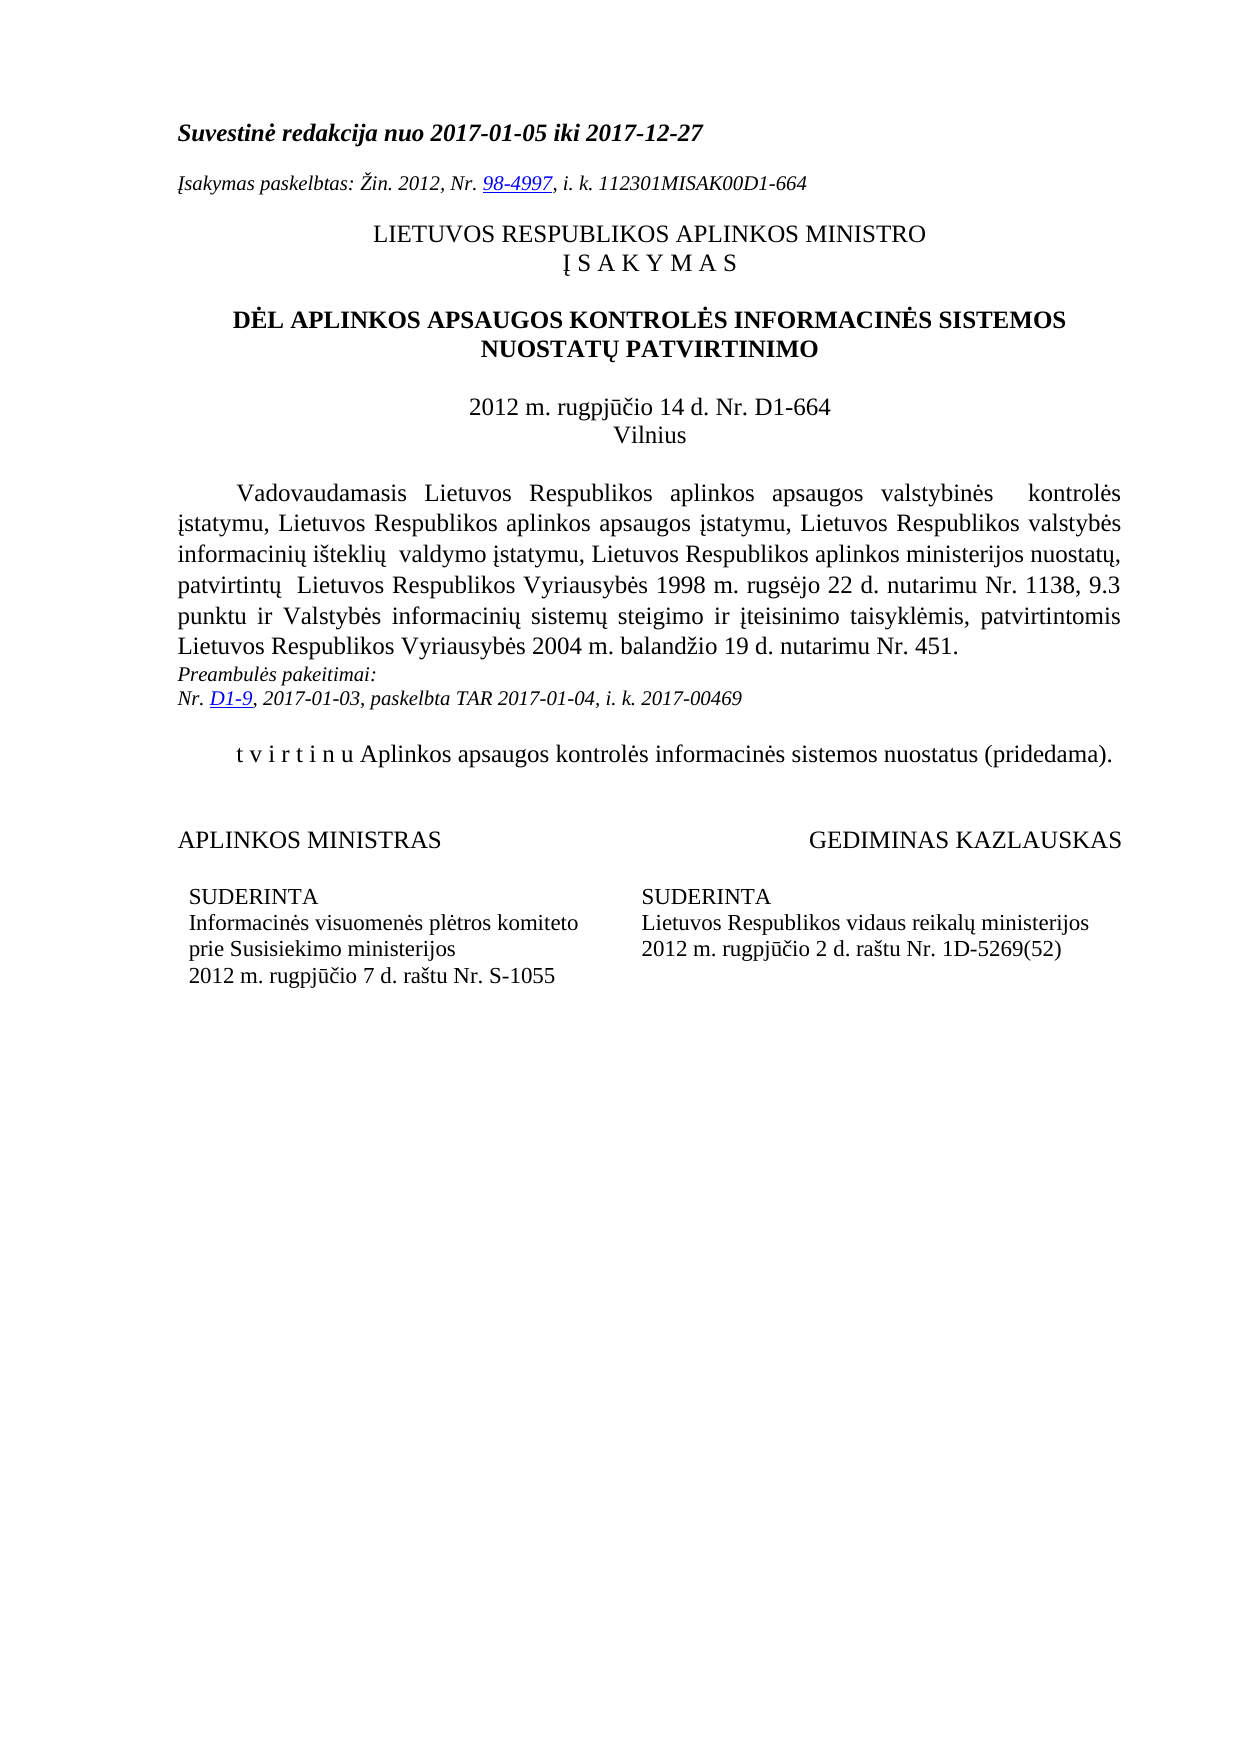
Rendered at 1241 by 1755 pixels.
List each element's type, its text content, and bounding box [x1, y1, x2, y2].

text Įsakymas paskelbtas: Žin. 2012, Nr. 98-4997, i. k. 112301MISAK00D1-664 [177, 171, 1122, 195]
table_header SUDERINTA [177, 883, 597, 909]
text 2012 m. rugpjūčio 14 d. Nr. D1-664 [177, 392, 1122, 420]
table_cell 2012 m. rugpjūčio 7 d. raštu Nr. S-1055 [177, 962, 597, 988]
table_cell prie Susisiekimo ministerijos [177, 936, 597, 962]
text Vilnius [177, 420, 1122, 449]
text Suvestinė redakcija nuo 2017-01-05 iki 2017-12-27 [177, 118, 1122, 147]
text DĖL APLINKOS APSAUGOS KONTROLĖS INFORMACINĖS SISTEMOS NUOSTATŲ PATVIRTINIMO [177, 305, 1122, 363]
table_cell Informacinės visuomenės plėtros komiteto [177, 909, 597, 936]
table_cell Lietuvos Respublikos vidaus reikalų ministerijos [630, 909, 1122, 936]
table_cell [598, 962, 630, 988]
table_header [598, 883, 630, 909]
table_cell [598, 909, 630, 936]
table_header SUDERINTA [630, 883, 1122, 909]
text Nr. D1-9, 2017-01-03, paskelbta TAR 2017-01-04, i. k. 2017-00469 [177, 686, 1122, 710]
text Preambulės pakeitimai: [177, 662, 1122, 686]
table_cell [598, 936, 630, 962]
text LIETUVOS RESPUBLIKOS APLINKOS MINISTRO [177, 219, 1122, 248]
table_cell [630, 962, 1122, 988]
text Aplinkos ministras Gediminas Kazlauskas [177, 825, 1122, 854]
text Vadovaudamasis Lietuvos Respublikos aplinkos apsaugos valstybinės kontrolės įstatymu, Lietuvos Respublikos aplinkos apsaugos įstatymu, Lietuvos Respublikos valstybės informacinių išteklių valdymo įstatymu, Lietuvos Respublikos aplinkos ministerijos nuostatų, patvirtintų Lietuvos Respublikos Vyriausybės 1998 m. rugsėjo 22 d. nutarimu Nr. 1138, 9.3 punktu ir Valstybės informacinių sistemų steigimo ir įteisinimo taisyklėmis, patvirtintomis Lietuvos Respublikos Vyriausybės 2004 m. balandžio 19 d. nutarimu Nr. 451. [177, 478, 1122, 660]
table_cell 2012 m. rugpjūčio 2 d. raštu Nr. 1D-5269(52) [630, 936, 1122, 962]
text t v i r t i n u Aplinkos apsaugos kontrolės informacinės sistemos nuostatus (pridedama). [177, 739, 1122, 768]
text Į S A K Y M A S [177, 248, 1122, 277]
